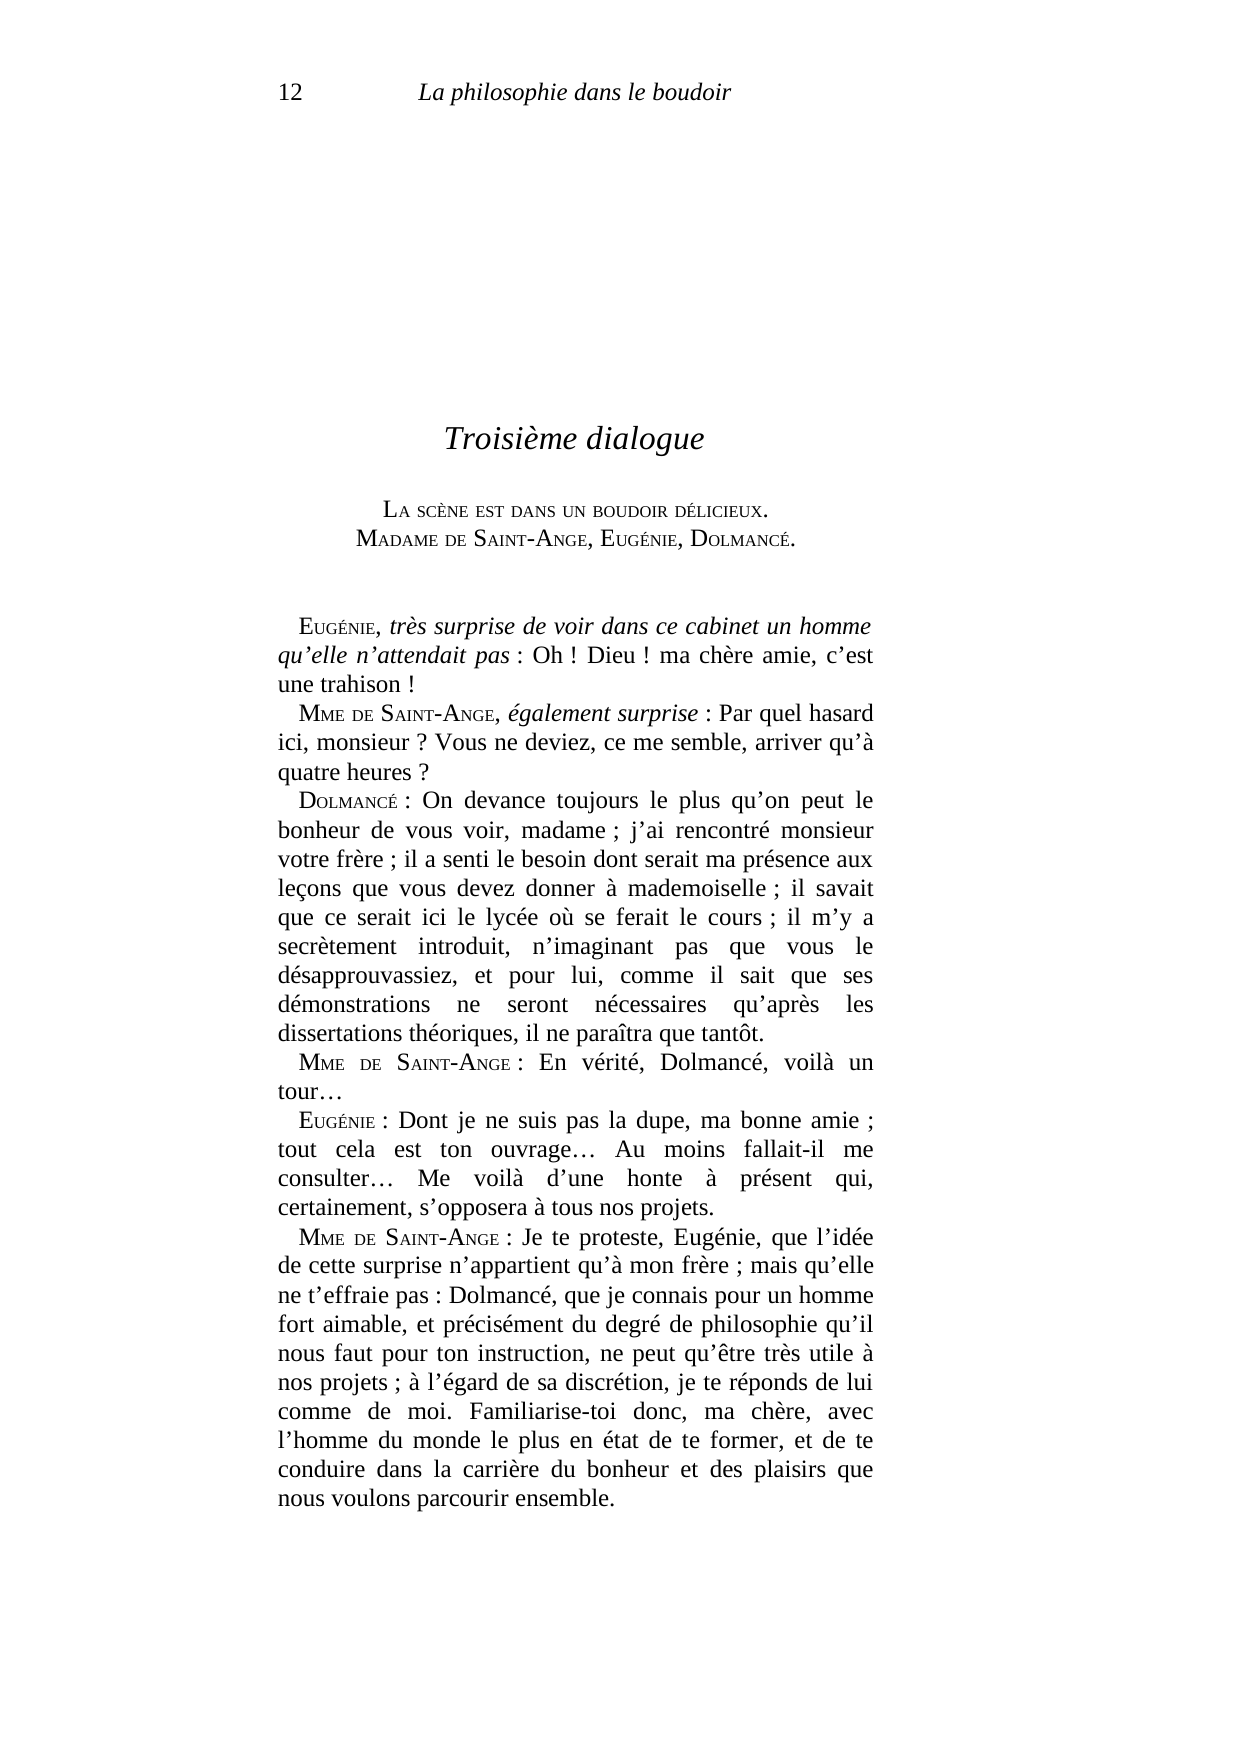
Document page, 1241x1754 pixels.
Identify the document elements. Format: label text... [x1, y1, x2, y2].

text Dolmancé : On devance toujours le plus qu’on peut le bonheur de vous voir, madame ; j’ai rencontré monsieur votre frère ; il a senti le besoin dont serait ma présence aux leçons que vous devez donner à mademoiselle ; il savait que ce serait ici le lycée où se ferait le cours ; il m’y a secrètement introduit, n’imaginant pas que vous le désapprouvassiez, et pour lui, comme il sait que ses démonstrations ne seront nécessaires qu’après les dissertations théoriques, il ne paraîtra que tantôt. [278, 785, 874, 1047]
text Mme de Saint-Ange : Je te proteste, Eugénie, que l’idée de cette surprise n’appartient qu’à mon frère ; mais qu’elle ne t’effraie pas : Dolmancé, que je connais pour un homme fort aimable, et précisément du degré de philosophie qu’il nous faut pour ton instruction, ne peut qu’être très utile à nos projets ; à l’égard de sa discrétion, je te réponds de lui comme de moi. Familiarise-toi donc, ma chère, avec l’homme du monde le plus en état de te former, et de te conduire dans la carrière du bonheur et des plaisirs que nous voulons parcourir ensemble. [278, 1221, 874, 1512]
text La scène est dans un boudoir délicieux. Madame de Saint-Ange, Eugénie, Dolmancé. [278, 494, 874, 552]
text Mme de Saint-Ange : En vérité, Dolmancé, voilà un tour… [278, 1047, 874, 1105]
text Eugénie : Dont je ne suis pas la dupe, ma bonne amie ; tout cela est ton ouvrage… Au moins fallait-il me consulter… Me voilà d’une honte à présent qui, certainement, s’opposera à tous nos projets. [278, 1105, 874, 1221]
text Eugénie, très surprise de voir dans ce cabinet un homme qu’elle n’attendait pas : Oh ! Dieu ! ma chère amie, c’est une trahison ! [278, 611, 874, 698]
text Mme de Saint-Ange, également surprise : Par quel hasard ici, monsieur ? Vous ne deviez, ce me semble, arriver qu’à quatre heures ? [278, 698, 874, 785]
subtitle Troisième dialogue [278, 418, 874, 456]
